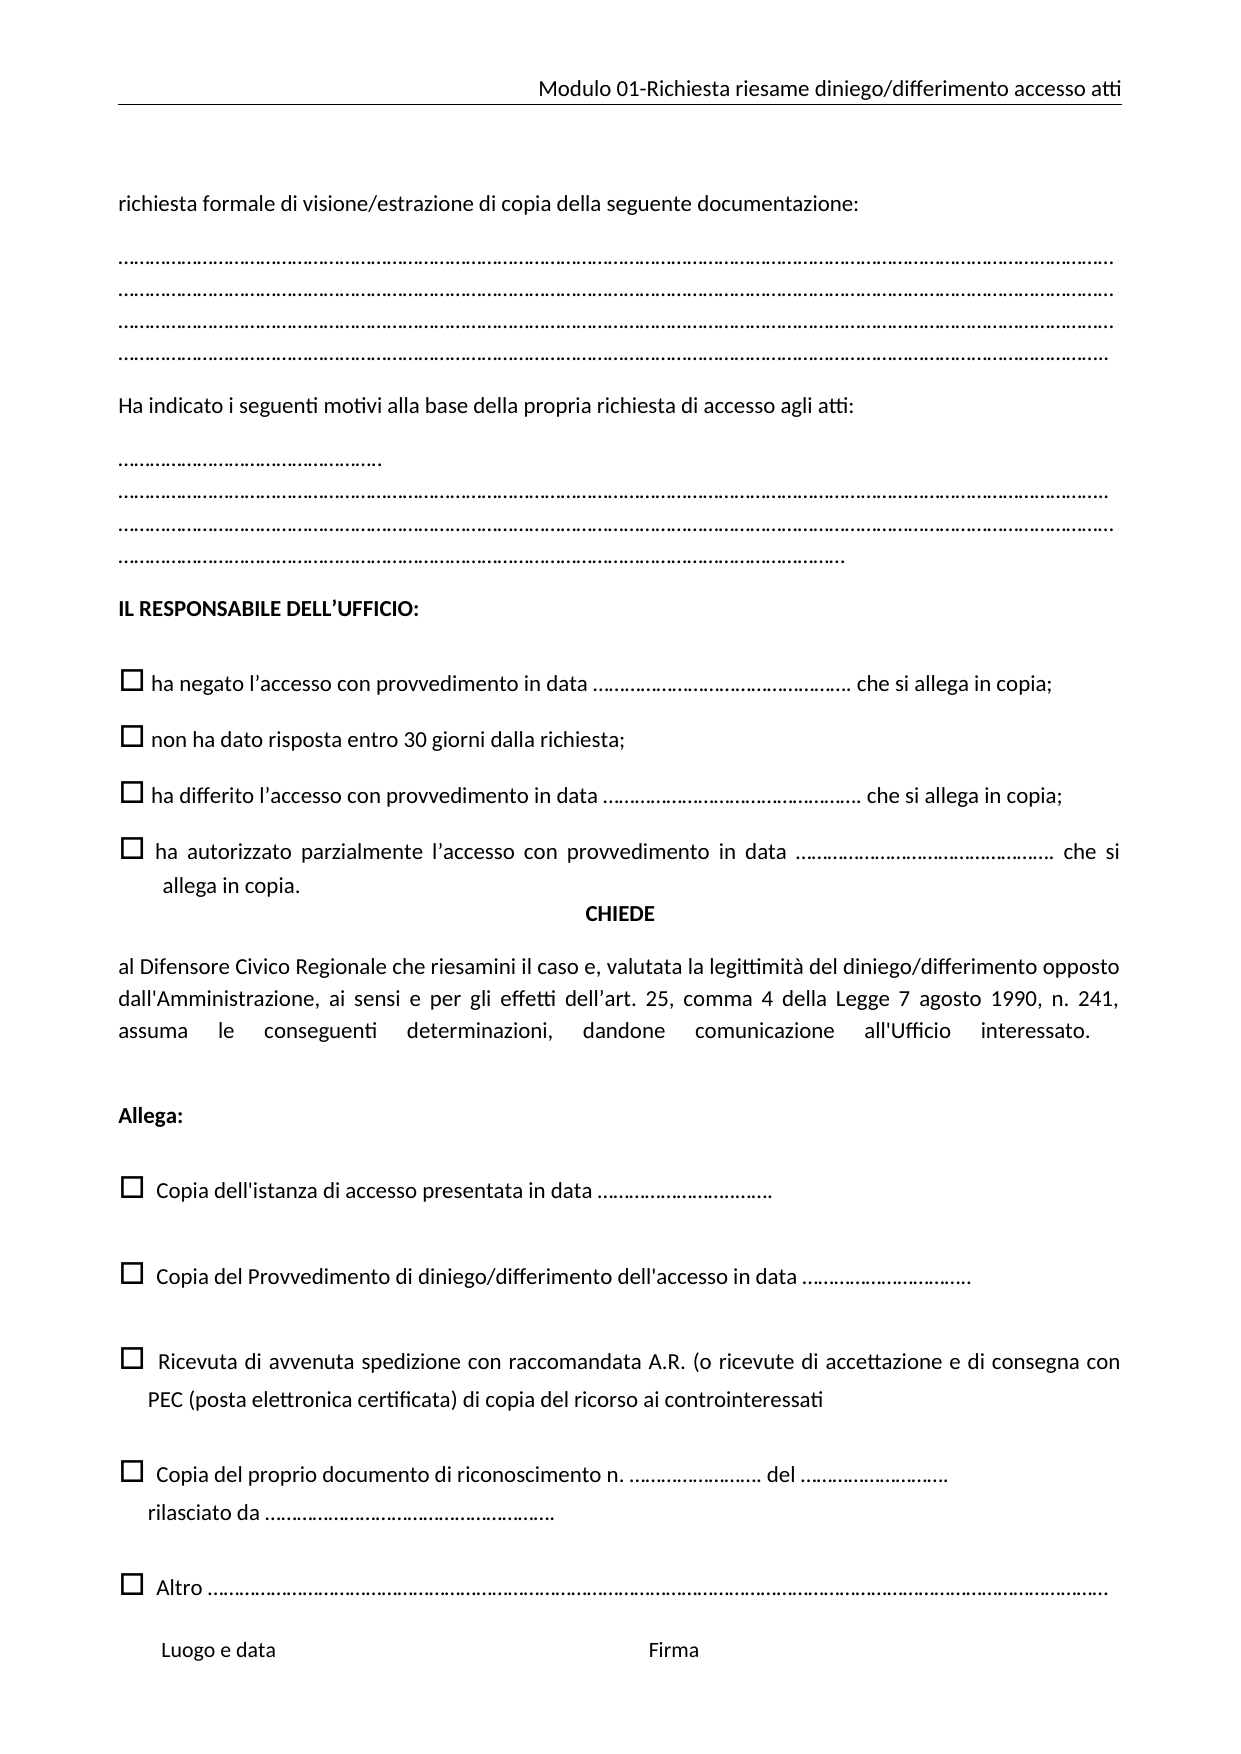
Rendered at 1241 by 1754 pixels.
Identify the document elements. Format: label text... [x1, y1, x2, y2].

text □ non ha dato risposta entro 30 giorni dalla richiesta; [118, 703, 1122, 759]
table_header Firma [637, 1636, 1090, 1663]
text richiesta formale di visione/estrazione di copia della seguente documentazione: [118, 189, 1122, 217]
text …………………………………………………………………………………………………………………………………………………………………………………………………………………………………………………………………………………………………………………………………………………………………………………………………………………………………………………………………………………………………………………………………………………………………………………………………………………………………………………………………………………………….. [118, 242, 1122, 366]
text Ha indicato i seguenti motivi alla base della propria richiesta di accesso agli atti: [118, 391, 1122, 419]
text □ Copia del Provvedimento di diniego/differimento dell'accesso in data ………………………….. [118, 1239, 1122, 1296]
text al Difensore Civico Regionale che riesamini il caso e, valutata la legittimità del diniego/differimento opposto dall'Amministrazione, ai sensi e per gli effetti dell’art. 25, comma 4 della Legge 7 agosto 1990, n. 241, assuma le conseguenti determinazioni, dandone comunicazione all'Ufficio interessato. [118, 952, 1122, 1076]
table_header Luogo e data [150, 1636, 519, 1663]
text …………………………………………..……………………………………………………………………………………………………………………………………………………………………..………………………………………………………………………………………………………………………………………………………………………………………………………………………………………………………………………………………………… [118, 444, 1122, 569]
text IL RESPONSABILE DELL’UFFICIO: [118, 594, 1122, 622]
text Allega: [118, 1101, 1122, 1129]
text □ Altro ……………………………………………………………………………………………………………………………………………………… [118, 1551, 1122, 1607]
text CHIEDE [118, 899, 1122, 927]
table_header [519, 1636, 637, 1663]
text □ Copia dell'istanza di accesso presentata in data ……………………..……. [118, 1154, 1122, 1210]
text □ Copia del proprio documento di riconoscimento n. ……………………. del ………………………. rilasciato da ………………………………………………. [118, 1438, 1122, 1526]
text □ ha differito l’accesso con provvedimento in data …………………………………………. che si allega in copia; [118, 759, 1122, 815]
text □ ha negato l’accesso con provvedimento in data …………………………………………. che si allega in copia; [118, 647, 1122, 703]
text □ Ricevuta di avvenuta spedizione con raccomandata A.R. (o ricevute di accettazione e di consegna con PEC (posta elettronica certificata) di copia del ricorso ai controinteressati [118, 1325, 1122, 1413]
text □ ha autorizzato parzialmente l’accesso con provvedimento in data …………………………………………. che si allega in copia. [118, 815, 1122, 899]
